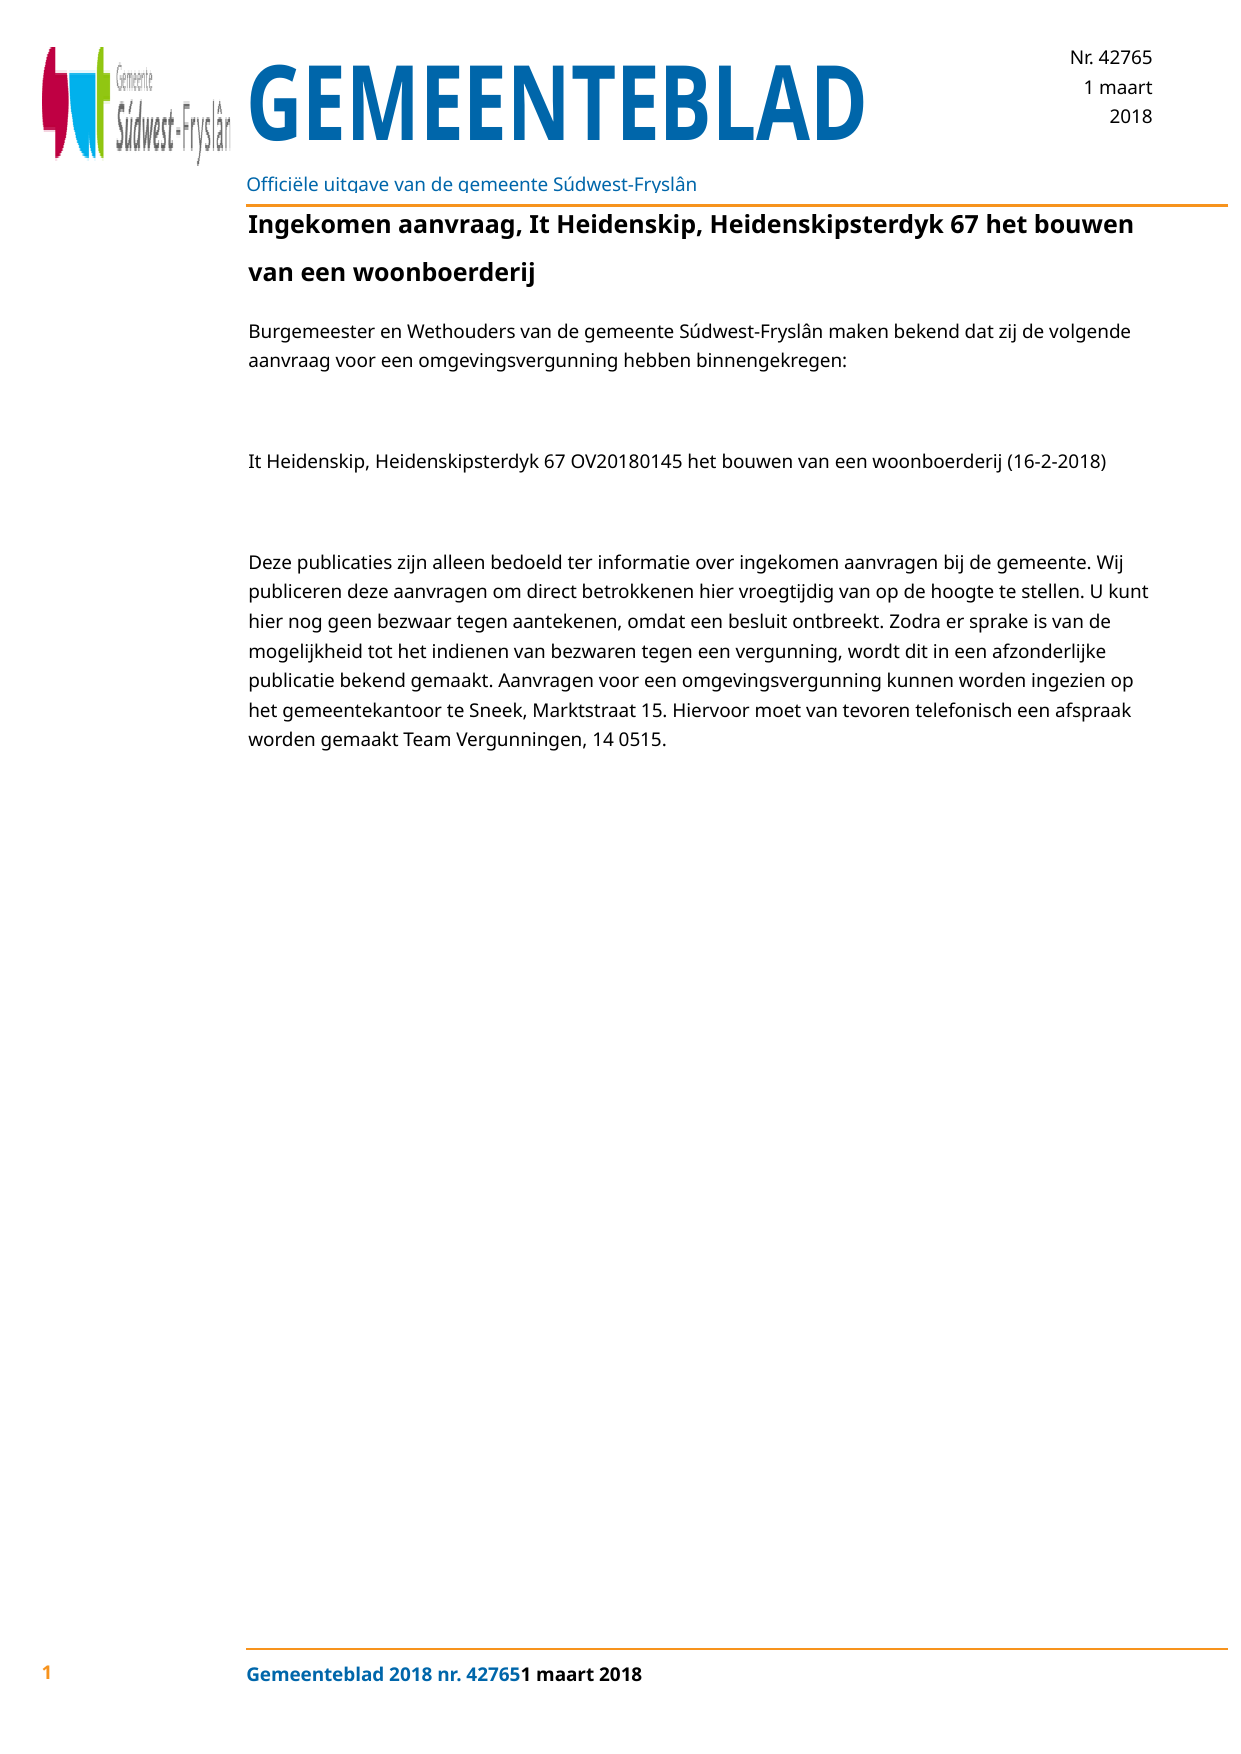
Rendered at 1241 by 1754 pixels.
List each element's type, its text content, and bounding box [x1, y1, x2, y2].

text It Heidenskip, Heidenskipsterdyk 67 OV20180145 het bouwen van een woonboerderij (16-2-2018) [248, 448, 1152, 474]
text Ingekomen aanvraag, It Heidenskip, Heidenskipsterdyk 67 het bouwen van een woonboerderij [248, 207, 1152, 288]
text Burgemeester en Wethouders van de gemeente Súdwest-Fryslân maken bekend dat zij de volgende aanvraag voor een omgevingsvergunning hebben binnengekregen: [248, 318, 1152, 373]
text Deze publicaties zijn alleen bedoeld ter informatie over ingekomen aanvragen bij de gemeente. Wij publiceren deze aanvragen om direct betrokkenen hier vroegtijdig van op de hoogte te stellen. U kunt hier nog geen bezwaar tegen aantekenen, omdat een besluit ontbreekt. Zodra er sprake is van de mogelijkheid tot het indienen van bezwaren tegen een vergunning, wordt dit in een afzonderlijke publicatie bekend gemaakt. Aanvragen voor een omgevingsvergunning kunnen worden ingezien op het gemeentekantoor te Sneek, Marktstraat 15. Hiervoor moet van tevoren telefonisch een afspraak worden gemaakt Team Vergunningen, 14 0515. [248, 549, 1152, 752]
picture [41, 47, 231, 172]
